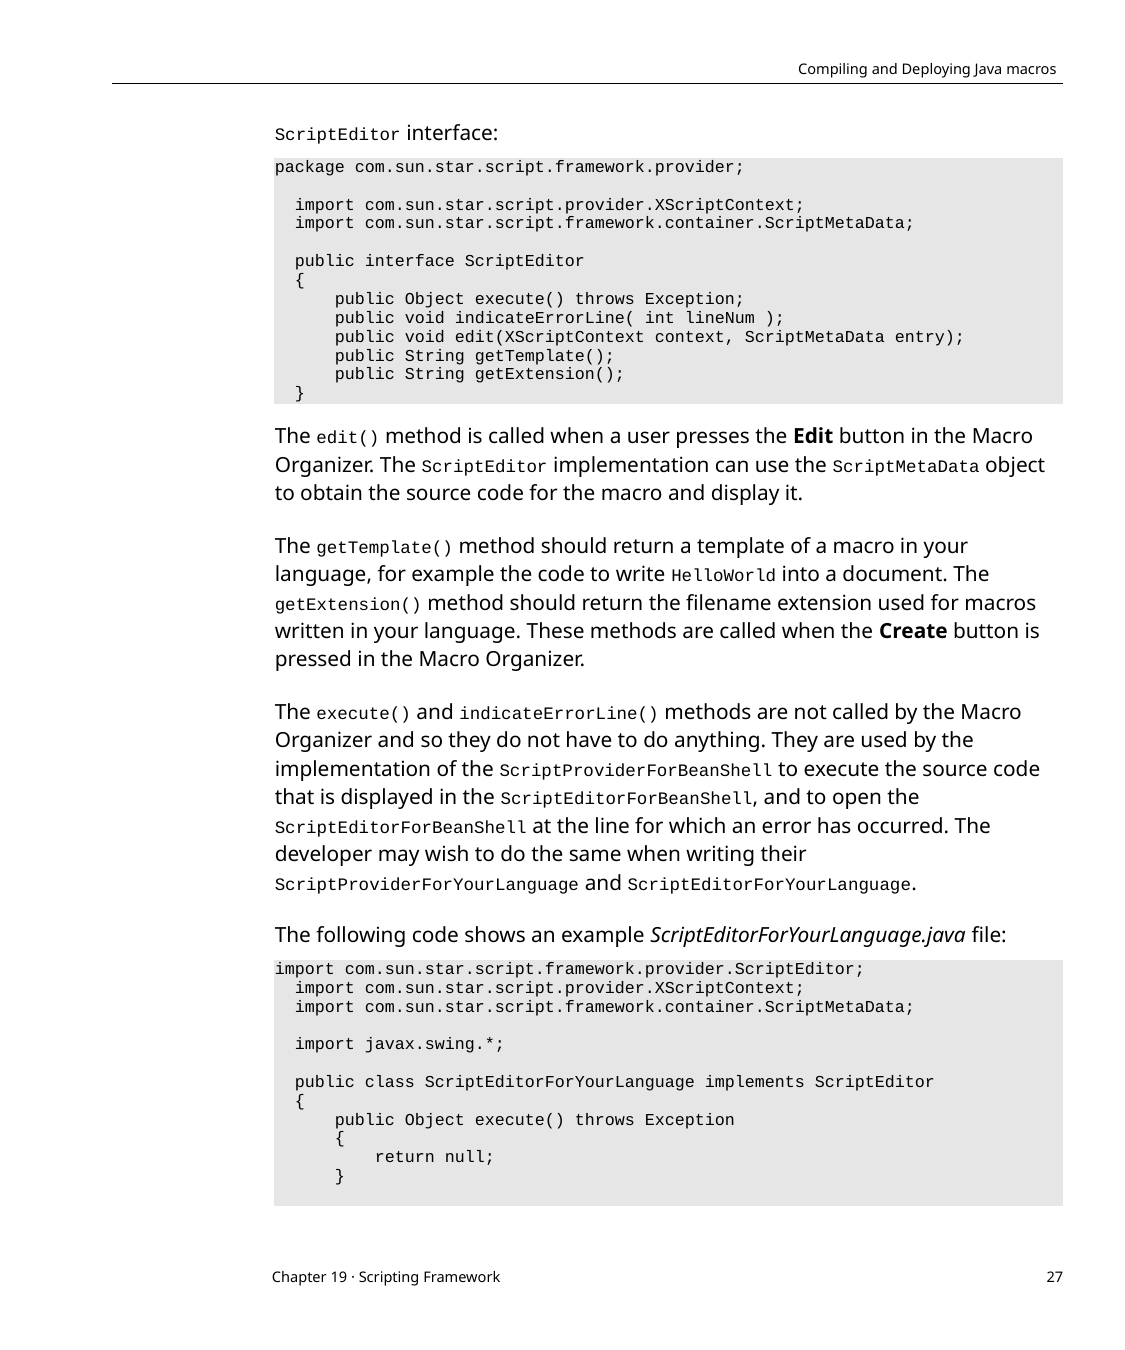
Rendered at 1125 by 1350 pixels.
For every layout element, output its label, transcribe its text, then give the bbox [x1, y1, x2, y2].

text The execute() and indicateErrorLine() methods are not called by the Macro Organizer and so they do not have to do anything. They are used by the implementation of the ScriptProviderForBeanShell to execute the source code that is displayed in the ScriptEditorForBeanShell, and to open the ScriptEditorForBeanShell at the line for which an error has occurred. The developer may wish to do the same when writing their ScriptProviderForYourLanguage and ScriptEditorForYourLanguage. [274, 697, 1063, 896]
text The edit() method is called when a user presses the Edit button in the Macro Organizer. The ScriptEditor implementation can use the ScriptMetaData object to obtain the source code for the macro and display it. [274, 422, 1063, 507]
text ScriptEditor interface: [274, 118, 1063, 147]
text import com.sun.star.script.framework.provider.ScriptEditor; import com.sun.star.script.provider.XScriptContext; import com.sun.star.script.framework.container.ScriptMetaData; import javax.swing.*; public class ScriptEditorForYourLanguage implements ScriptEditor { public Object execute() throws Exception { return null; } [274, 960, 1063, 1206]
text The getTemplate() method should return a template of a macro in your language, for example the code to write HelloWorld into a document. The getExtension() method should return the filename extension used for macros written in your language. These methods are called when the Create button is pressed in the Macro Organizer. [274, 531, 1063, 673]
text package com.sun.star.script.framework.provider; import com.sun.star.script.provider.XScriptContext; import com.sun.star.script.framework.container.ScriptMetaData; public interface ScriptEditor { public Object execute() throws Exception; public void indicateErrorLine( int lineNum ); public void edit(XScriptContext context, ScriptMetaData entry); public String getTemplate(); public String getExtension(); } [274, 158, 1063, 404]
text The following code shows an example ScriptEditorForYourLanguage.java file: [274, 920, 1063, 948]
